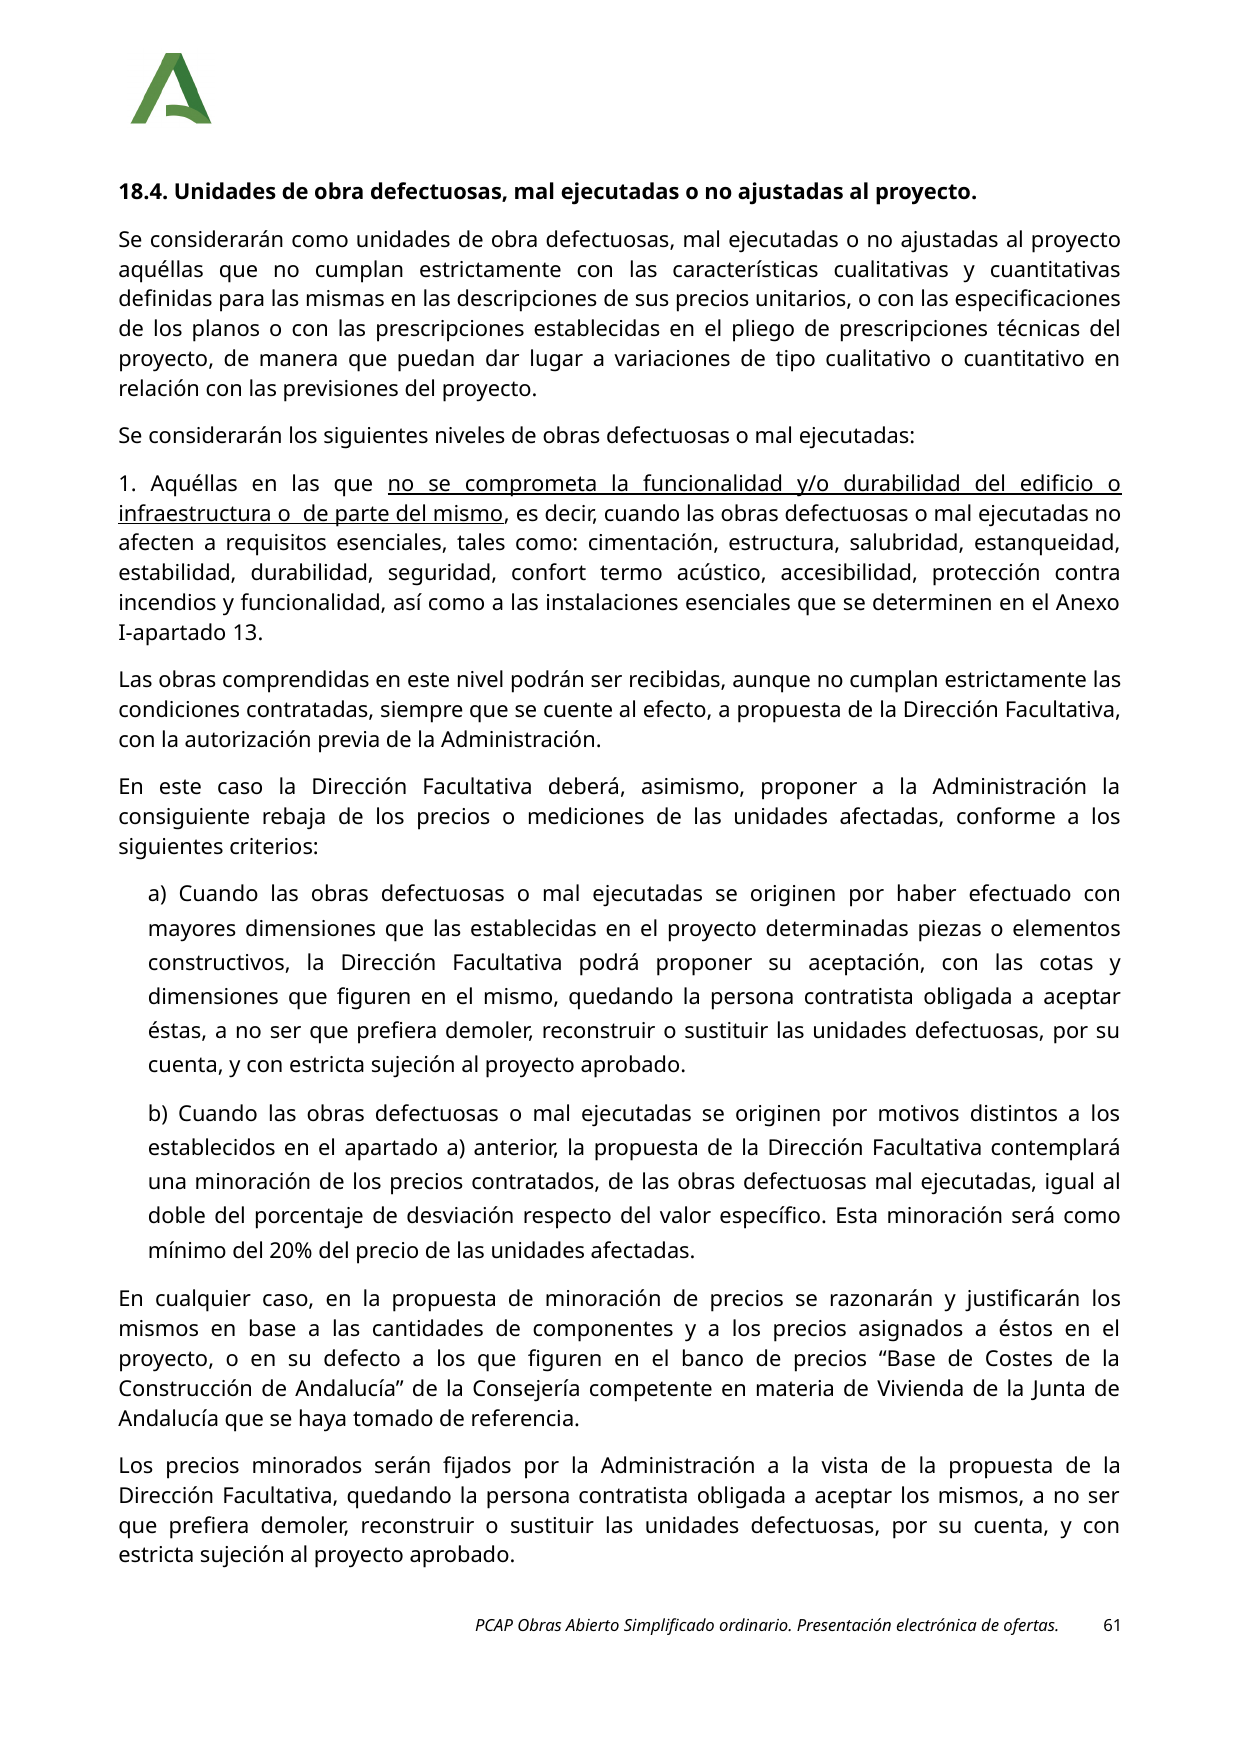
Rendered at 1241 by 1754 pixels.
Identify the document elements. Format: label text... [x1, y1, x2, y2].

picture [127, 48, 216, 128]
subtitle 18.4. Unidades de obra defectuosas, mal ejecutadas o no ajustadas al proyecto. [118, 176, 1122, 206]
text Se considerarán los siguientes niveles de obras defectuosas o mal ejecutadas: [118, 420, 1122, 450]
text b) Cuando las obras defectuosas o mal ejecutadas se originen por motivos distintos a los establecidos en el apartado a) anterior, la propuesta de la Dirección Facultativa contemplará una minoración de los precios contratados, de las obras defectuosas mal ejecutadas, igual al doble del porcentaje de desviación respecto del valor específico. Esta minoración será como mínimo del 20% del precio de las unidades afectadas. [148, 1098, 1122, 1264]
text Las obras comprendidas en este nivel podrán ser recibidas, aunque no cumplan estrictamente las condiciones contratadas, siempre que se cuente al efecto, a propuesta de la Dirección Facultativa, con la autorización previa de la Administración. [118, 664, 1122, 754]
text Se considerarán como unidades de obra defectuosas, mal ejecutadas o no ajustadas al proyecto aquéllas que no cumplan estrictamente con las características cualitativas y cuantitativas definidas para las mismas en las descripciones de sus precios unitarios, o con las especificaciones de los planos o con las prescripciones establecidas en el pliego de prescripciones técnicas del proyecto, de manera que puedan dar lugar a variaciones de tipo cualitativo o cuantitativo en relación con las previsiones del proyecto. [118, 224, 1122, 403]
text En cualquier caso, en la propuesta de minoración de precios se razonarán y justificarán los mismos en base a las cantidades de componentes y a los precios asignados a éstos en el proyecto, o en su defecto a los que figuren en el banco de precios “Base de Costes de la Construcción de Andalucía” de la Consejería competente en materia de Vivienda de la Junta de Andalucía que se haya tomado de referencia. [118, 1283, 1122, 1432]
text a) Cuando las obras defectuosas o mal ejecutadas se originen por haber efectuado con mayores dimensiones que las establecidas en el proyecto determinadas piezas o elementos constructivos, la Dirección Facultativa podrá proponer su aceptación, con las cotas y dimensiones que figuren en el mismo, quedando la persona contratista obligada a aceptar éstas, a no ser que prefiera demoler, reconstruir o sustituir las unidades defectuosas, por su cuenta, y con estricta sujeción al proyecto aprobado. [148, 878, 1122, 1079]
text En este caso la Dirección Facultativa deberá, asimismo, proponer a la Administración la consiguiente rebaja de los precios o mediciones de las unidades afectadas, conforme a los siguientes criterios: [118, 771, 1122, 861]
text 1. Aquéllas en las que no se comprometa la funcionalidad y/o durabilidad del edificio o infraestructura o de parte del mismo, es decir, cuando las obras defectuosas o mal ejecutadas no afecten a requisitos esenciales, tales como: cimentación, estructura, salubridad, estanqueidad, estabilidad, durabilidad, seguridad, confort termo acústico, accesibilidad, protección contra incendios y funcionalidad, así como a las instalaciones esenciales que se determinen en el Anexo I-apartado 13. [118, 468, 1122, 647]
text Los precios minorados serán fijados por la Administración a la vista de la propuesta de la Dirección Facultativa, quedando la persona contratista obligada a aceptar los mismos, a no ser que prefiera demoler, reconstruir o sustituir las unidades defectuosas, por su cuenta, y con estricta sujeción al proyecto aprobado. [118, 1450, 1122, 1569]
